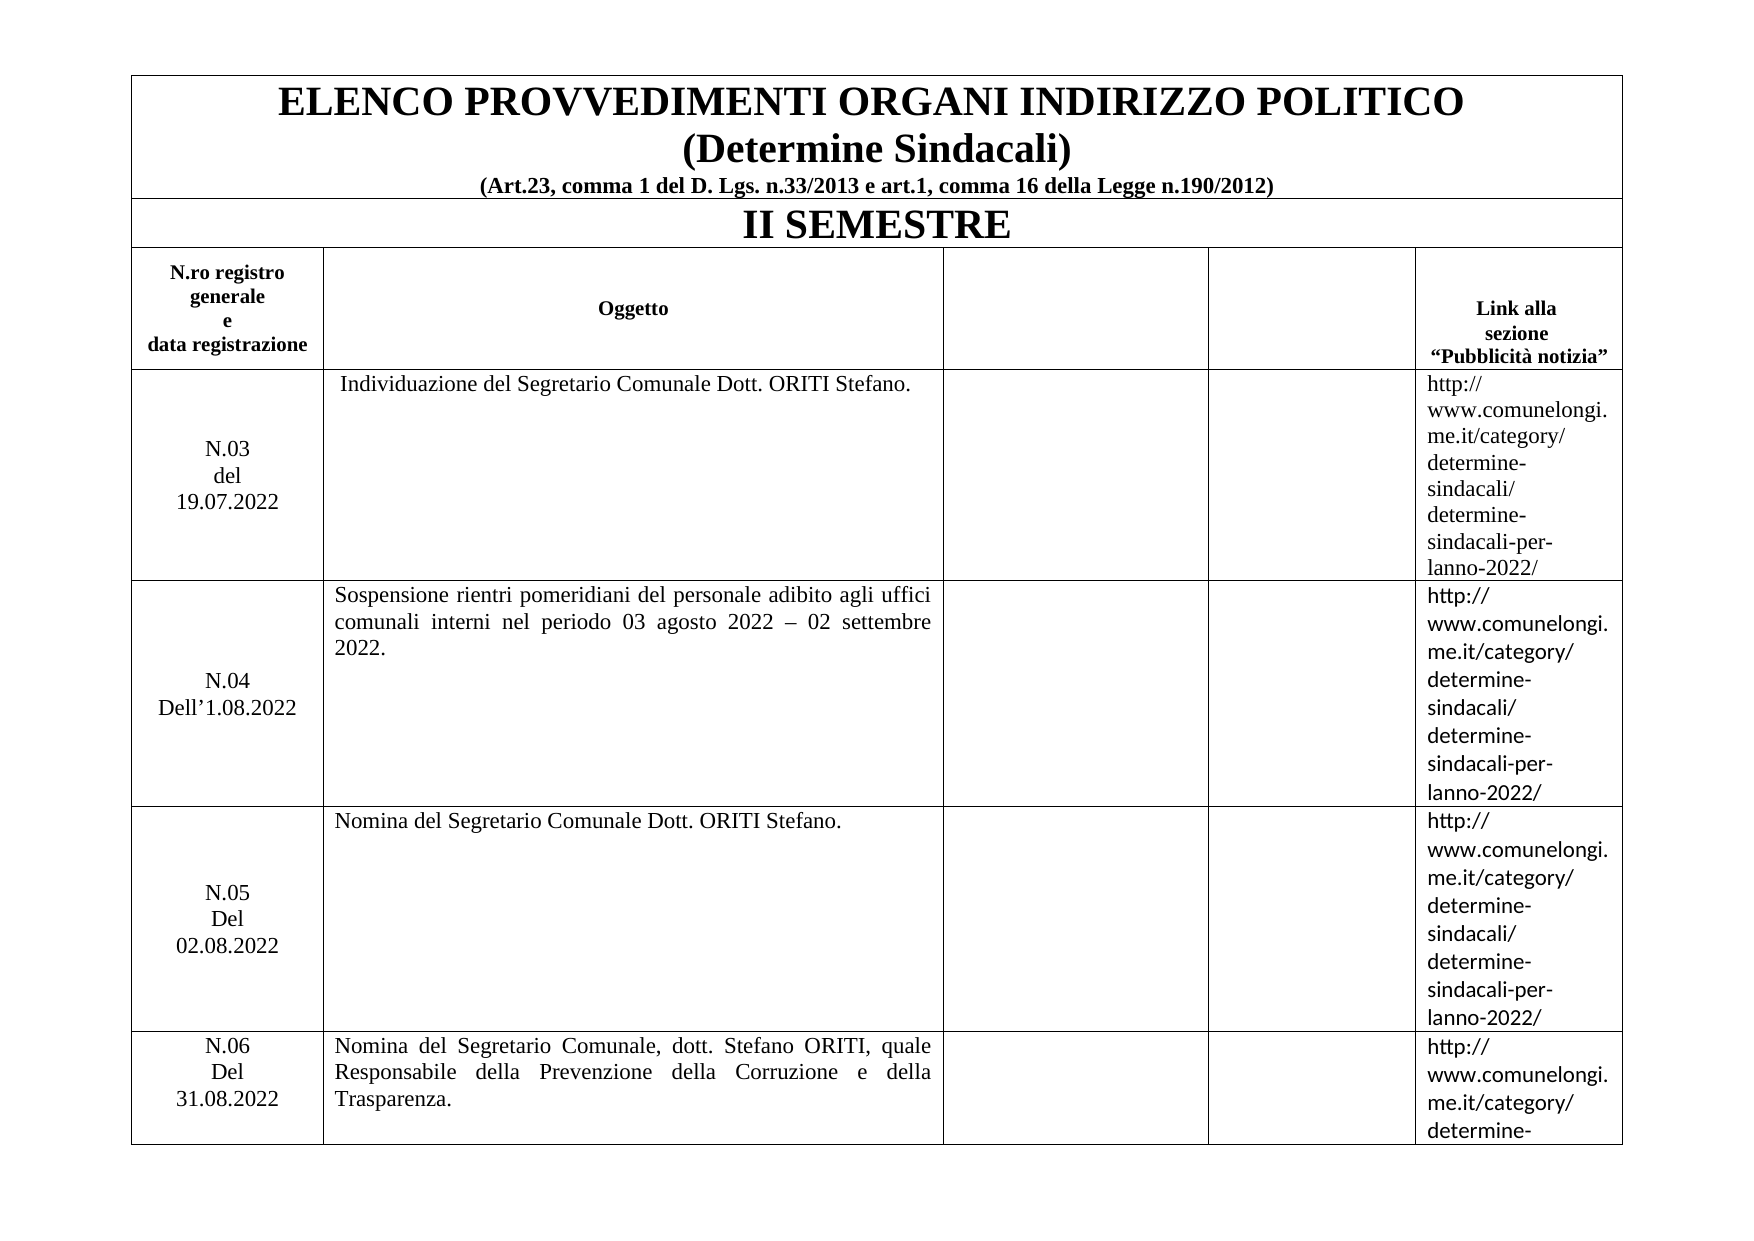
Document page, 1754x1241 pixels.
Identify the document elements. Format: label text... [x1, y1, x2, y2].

table_cell [944, 248, 1208, 368]
table_cell [944, 1032, 1208, 1144]
table_cell http://www.comunelongi.me.it/category/determine-sindacali/determine-sindacali-per-lanno-2022/ [1416, 807, 1622, 1031]
table_cell Sospensione rientri pomeridiani del personale adibito agli uffici comunali interni nel periodo 03 agosto 2022 – 02 settembre 2022. [324, 581, 943, 806]
table_cell [944, 370, 1208, 580]
table_cell Oggetto [324, 248, 943, 368]
table_cell [1209, 1032, 1415, 1144]
table_cell N.04 Dell’1.08.2022 [132, 581, 323, 806]
table_cell Individuazione del Segretario Comunale Dott. ORITI Stefano. [324, 370, 943, 580]
table_cell [944, 807, 1208, 1031]
table_cell [1209, 581, 1415, 806]
table_cell N.ro registro generale e data registrazione [132, 248, 323, 368]
table_cell http://www.comunelongi.me.it/category/determine- [1416, 1032, 1622, 1144]
table_cell http://www.comunelongi.me.it/category/determine-sindacali/determine-sindacali-per-lanno-2022/ [1416, 370, 1622, 580]
table_cell [1209, 248, 1415, 368]
table_cell [1209, 807, 1415, 1031]
table_cell N.03 del 19.07.2022 [132, 370, 323, 580]
table_cell Link alla sezione “Pubblicità notizia” [1416, 248, 1622, 368]
table_cell http://www.comunelongi.me.it/category/determine-sindacali/determine-sindacali-per-lanno-2022/ [1416, 581, 1622, 806]
table_cell II SEMESTRE [132, 199, 1622, 247]
table_cell Nomina del Segretario Comunale Dott. ORITI Stefano. [324, 807, 943, 1031]
table_header ELENCO PROVVEDIMENTI ORGANI INDIRIZZO POLITICO (Determine Sindacali) (Art.23, comma 1 del D. Lgs. n.33/2013 e art.1, comma 16 della Legge n.190/2012) [132, 76, 1622, 198]
table_cell N.05 Del 02.08.2022 [132, 807, 323, 1031]
table_cell [944, 581, 1208, 806]
table_cell Nomina del Segretario Comunale, dott. Stefano ORITI, quale Responsabile della Prevenzione della Corruzione e della Trasparenza. [324, 1032, 943, 1144]
table_cell [1209, 370, 1415, 580]
table_cell N.06 Del 31.08.2022 [132, 1032, 323, 1144]
